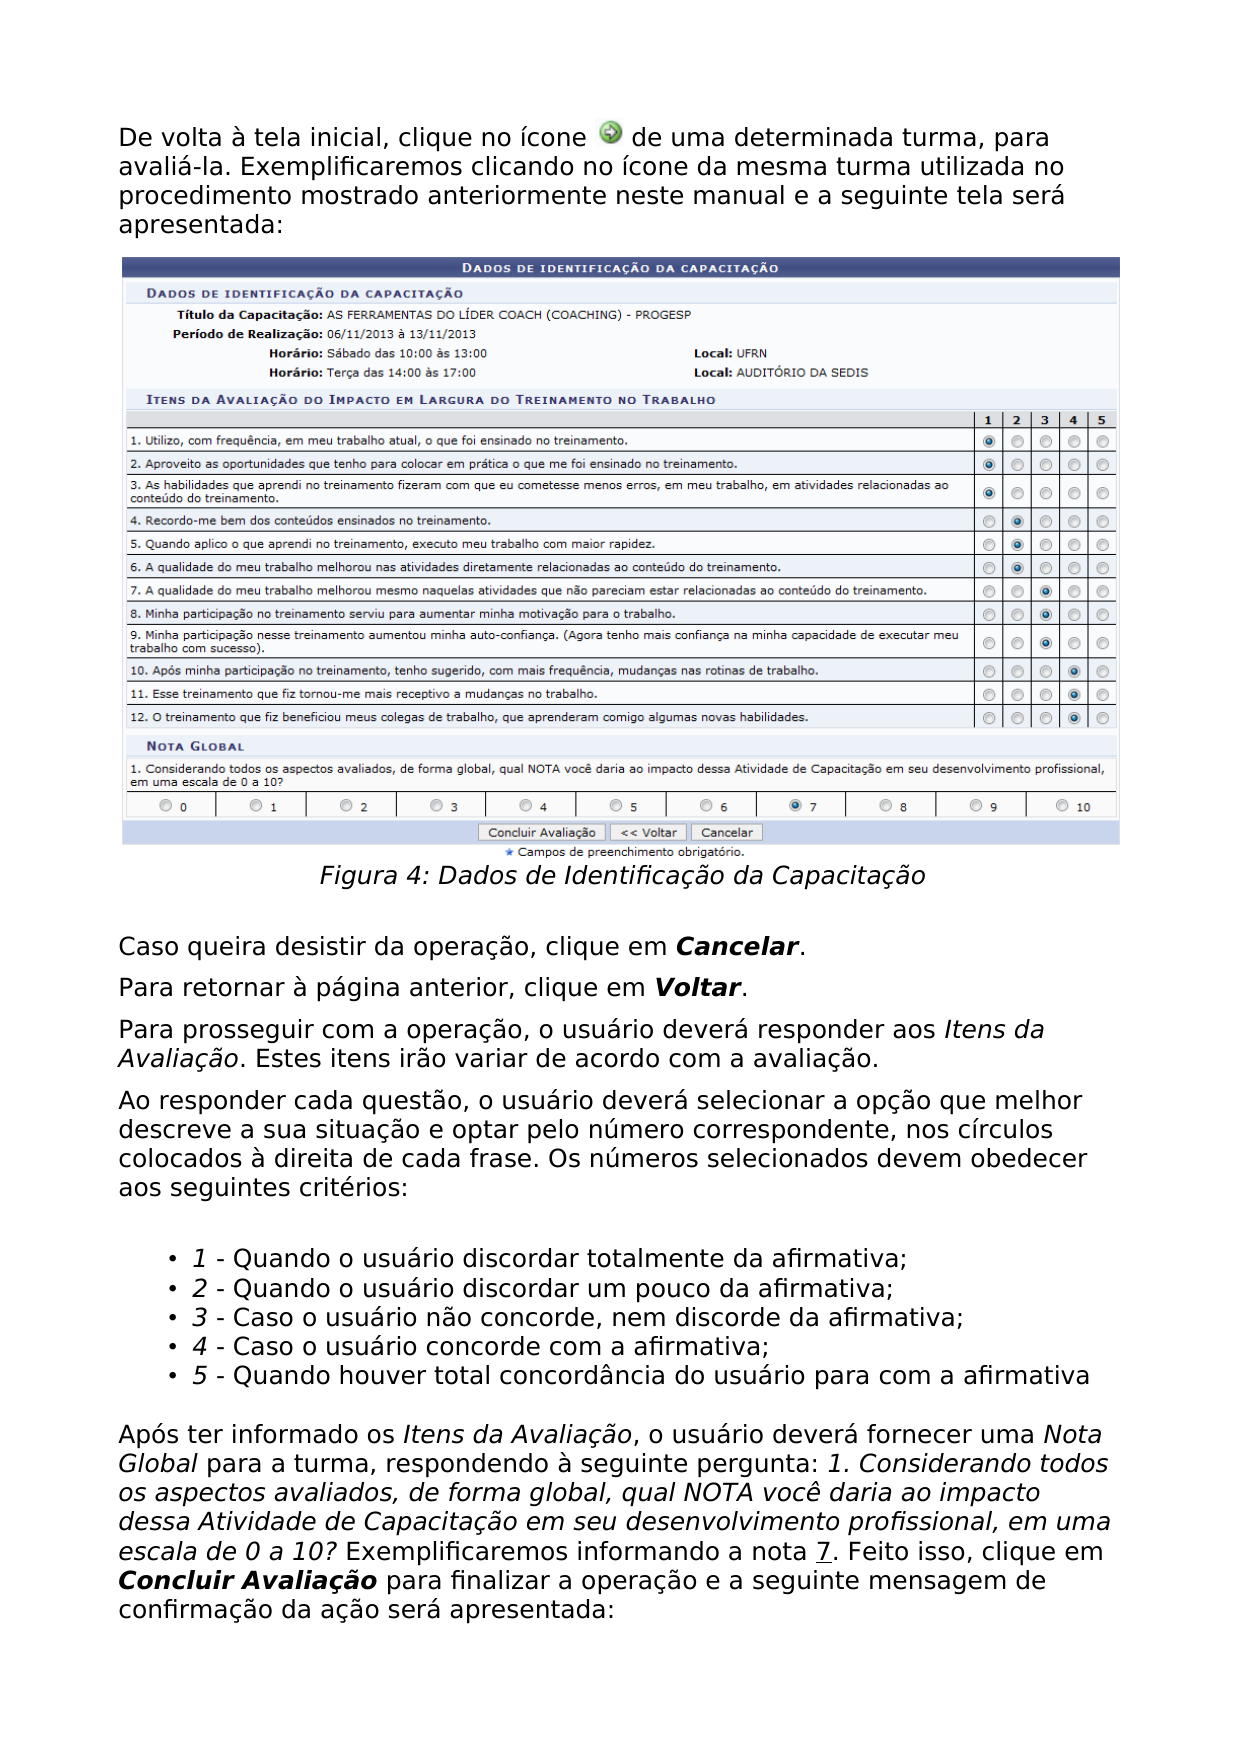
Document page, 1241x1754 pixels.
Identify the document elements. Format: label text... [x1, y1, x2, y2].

picture [118, 252, 1123, 861]
text Ao responder cada questão, o usuário deverá selecionar a opção que melhor descreve a sua situação e optar pelo número correspondente, nos círculos colocados à direita de cada frase. Os números selecionados devem obedecer aos seguintes critérios: [118, 1086, 1122, 1203]
text Figura 4: Dados de Identificação da Capacitação [118, 861, 1122, 890]
text Para prosseguir com a operação, o usuário deverá responder aos Itens da Avaliação. Estes itens irão variar de acordo com a avaliação. [118, 1015, 1122, 1073]
text Após ter informado os Itens da Avaliação, o usuário deverá fornecer uma Nota Global para a turma, respondendo à seguinte pergunta: 1. Considerando todos os aspectos avaliados, de forma global, qual NOTA você daria ao impacto dessa Atividade de Capacitação em seu desenvolvimento profissional, em uma escala de 0 a 10? Exemplificaremos informando a nota 7. Feito isso, clique em Concluir Avaliação para finalizar a operação e a seguinte mensagem de confirmação da ação será apresentada: [118, 1420, 1122, 1624]
list 3 - Caso o usuário não concorde, nem discorde da afirmativa; [177, 1303, 1122, 1332]
list 5 - Quando houver total concordância do usuário para com a afirmativa [177, 1361, 1122, 1391]
list 1 - Quando o usuário discordar totalmente da afirmativa; [177, 1245, 1122, 1274]
picture [595, 118, 624, 147]
list 2 - Quando o usuário discordar um pouco da afirmativa; [177, 1274, 1122, 1303]
text Caso queira desistir da operação, clique em Cancelar. [118, 932, 1122, 961]
list 4 - Caso o usuário concorde com a afirmativa; [177, 1332, 1122, 1361]
text Para retornar à página anterior, clique em Voltar. [118, 973, 1122, 1003]
text De volta à tela inicial, clique no ícone de uma determinada turma, para avaliá-la. Exemplificaremos clicando no ícone da mesma turma utilizada no procedimento mostrado anteriormente neste manual e a seguinte tela será apresentada: [118, 118, 1122, 240]
